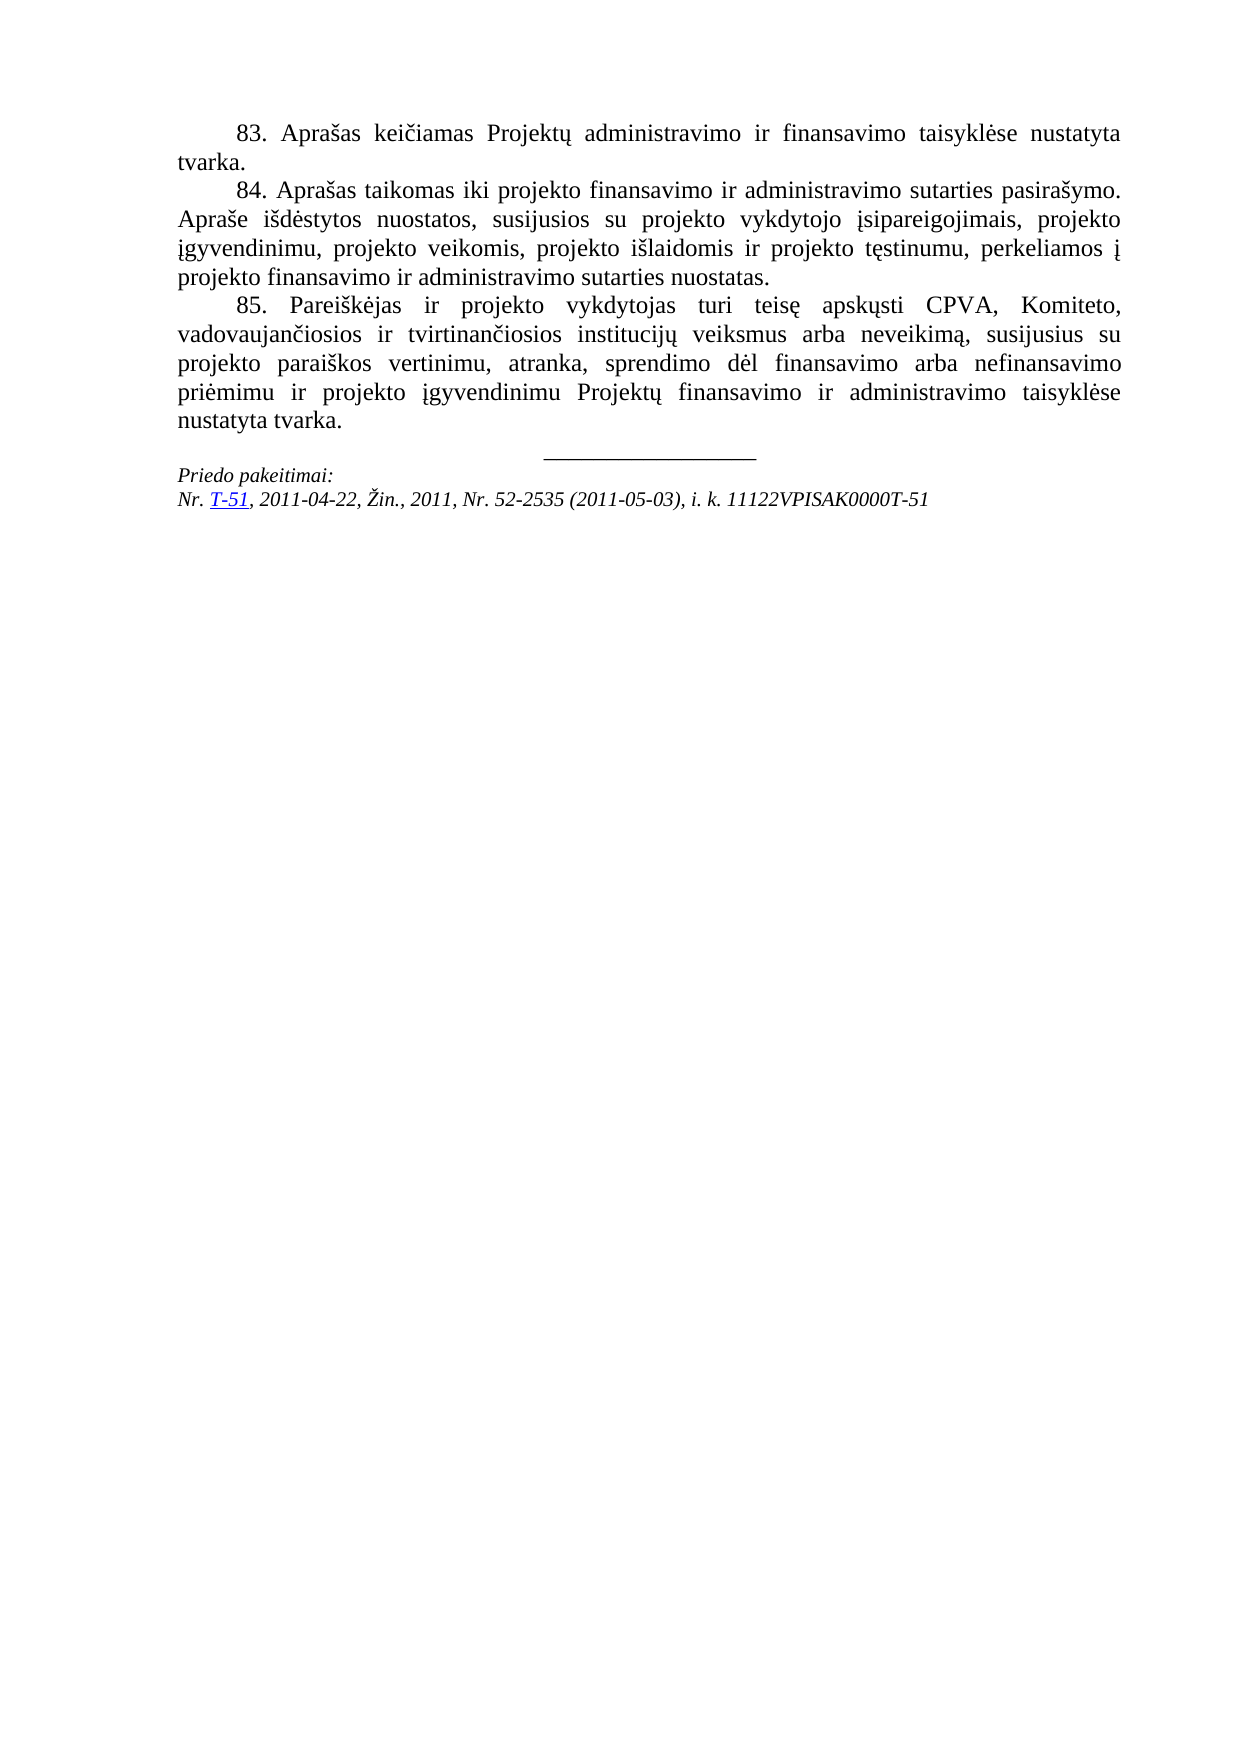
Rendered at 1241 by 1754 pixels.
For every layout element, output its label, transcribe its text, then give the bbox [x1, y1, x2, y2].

text 84. Aprašas taikomas iki projekto finansavimo ir administravimo sutarties pasirašymo. Apraše išdėstytos nuostatos, susijusios su projekto vykdytojo įsipareigojimais, projekto įgyvendinimu, projekto veikomis, projekto išlaidomis ir projekto tęstinumu, perkeliamos į projekto finansavimo ir administravimo sutarties nuostatas. [177, 176, 1122, 291]
text 85. Pareiškėjas ir projekto vykdytojas turi teisę apskųsti CPVA, Komiteto, vadovaujančiosios ir tvirtinančiosios institucijų veiksmus arba neveikimą, susijusius su projekto paraiškos vertinimu, atranka, sprendimo dėl finansavimo arba nefinansavimo priėmimu ir projekto įgyvendinimu Projektų finansavimo ir administravimo taisyklėse nustatyta tvarka. [177, 291, 1122, 434]
text _________________ [177, 434, 1122, 463]
text 83. Aprašas keičiamas Projektų administravimo ir finansavimo taisyklėse nustatyta tvarka. [177, 118, 1122, 176]
text Priedo pakeitimai: [177, 463, 1122, 487]
text Nr. T-51, 2011-04-22, Žin., 2011, Nr. 52-2535 (2011-05-03), i. k. 11122VPISAK0000T-51 [177, 487, 1122, 511]
